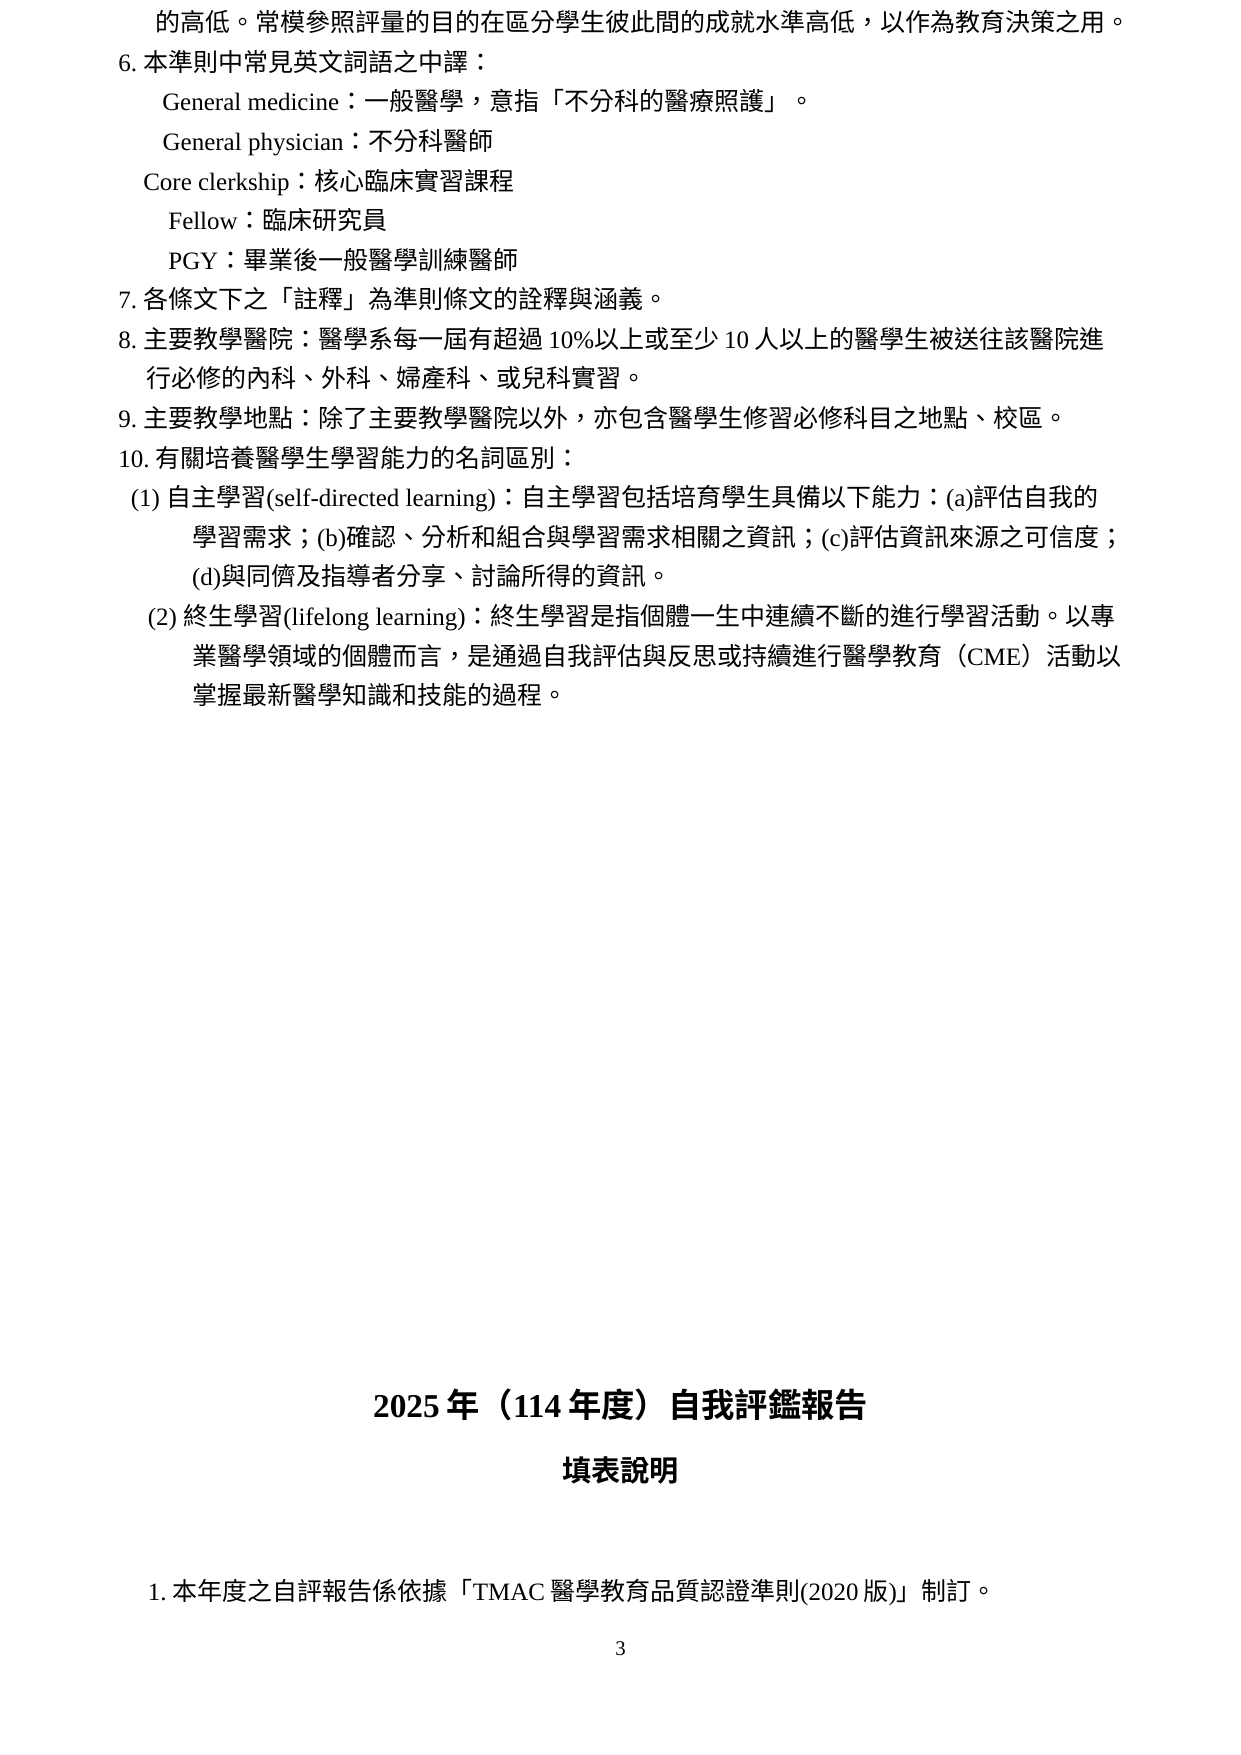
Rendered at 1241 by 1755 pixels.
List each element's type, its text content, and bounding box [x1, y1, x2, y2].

text Fellow：臨床研究員 [118, 198, 1122, 237]
list 有關培養醫學生學習能力的名詞區別： [118, 435, 1122, 475]
text (1) 自主學習(self-directed learning)：自主學習包括培育學生具備以下能力：(a)評估自我的學習需求；(b)確認、分析和組合與學習需求相關之資訊；(c)評估資訊來源之可信度；(d)與同儕及指導者分享、討論所得的資訊。 [118, 475, 1122, 594]
text PGY：畢業後一般醫學訓練醫師 [118, 237, 1122, 277]
text General physician：不分科醫師 [118, 119, 1122, 158]
text (2) 終生學習(lifelong learning)：終生學習是指個體一生中連續不斷的進行學習活動。以專業醫學領域的個體而言，是通過自我評估與反思或持續進行醫學教育（CME）活動以掌握最新醫學知識和技能的過程。 [148, 594, 1122, 712]
list 各條文下之「註釋」為準則條文的詮釋與涵義。 [118, 277, 1122, 317]
list 主要教學醫院：醫學系每一屆有超過10%以上或至少10人以上的醫學生被送往該醫院進行必修的內科、外科、婦產科、或兒科實習。 [118, 317, 1122, 396]
text General medicine：一般醫學，意指「不分科的醫療照護」。 [118, 79, 1122, 119]
list 本年度之自評報告係依據「TMAC醫學教育品質認證準則(2020版)」制訂。 [148, 1569, 1122, 1608]
list 本準則中常見英文詞語之中譯： [118, 39, 1122, 79]
text 填表說明 [118, 1450, 1122, 1489]
text Core clerkship：核心臨床實習課程 [118, 158, 1122, 198]
list 主要教學地點：除了主要教學醫院以外，亦包含醫學生修習必修科目之地點、校區。 [118, 396, 1122, 435]
text 2025年（114年度）自我評鑑報告 [118, 1385, 1122, 1425]
text ● 常模參照評量(norm-referenced assessment)：解釋個別評量結果時，所參考的對像是以該樣本團體的平均數為標準，依其在團體中所占的相對位置來解釋個別評量結果的教學評量方式，即為「常模參照評量」。這種評量的內涵，即是在比較個人得分和他人得分之間的高低。常模參照評量的目的在區分學生彼此間的成就水準高低，以作為教育決策之用。 [118, 0, 1122, 39]
